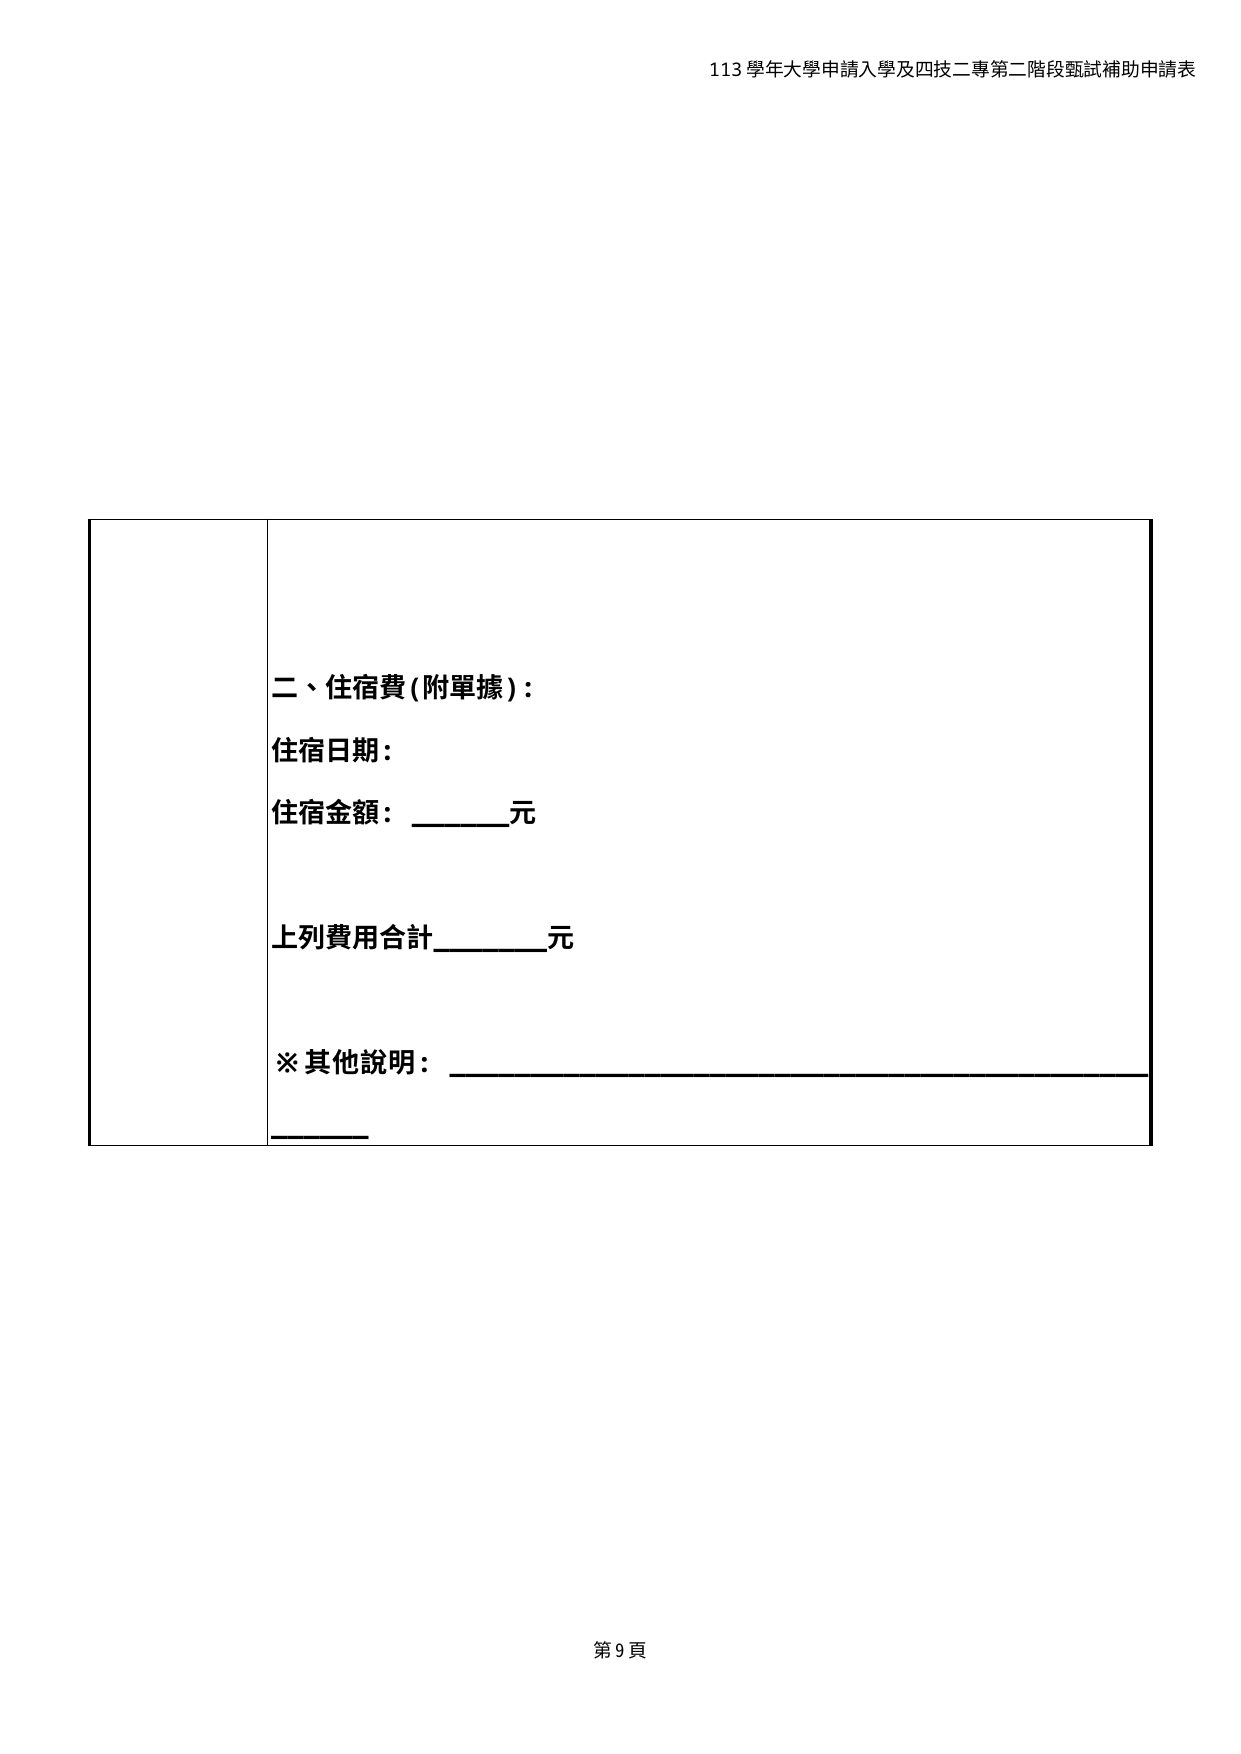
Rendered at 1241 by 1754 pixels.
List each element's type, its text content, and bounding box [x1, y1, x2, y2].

table_cell [91, 520, 267, 1144]
table_cell 二、住宿費(附單據): 住宿日期: 住宿金額: ______元 上列費用合計_______元 ※其他說明: _________________________________________________ [268, 520, 1149, 1144]
